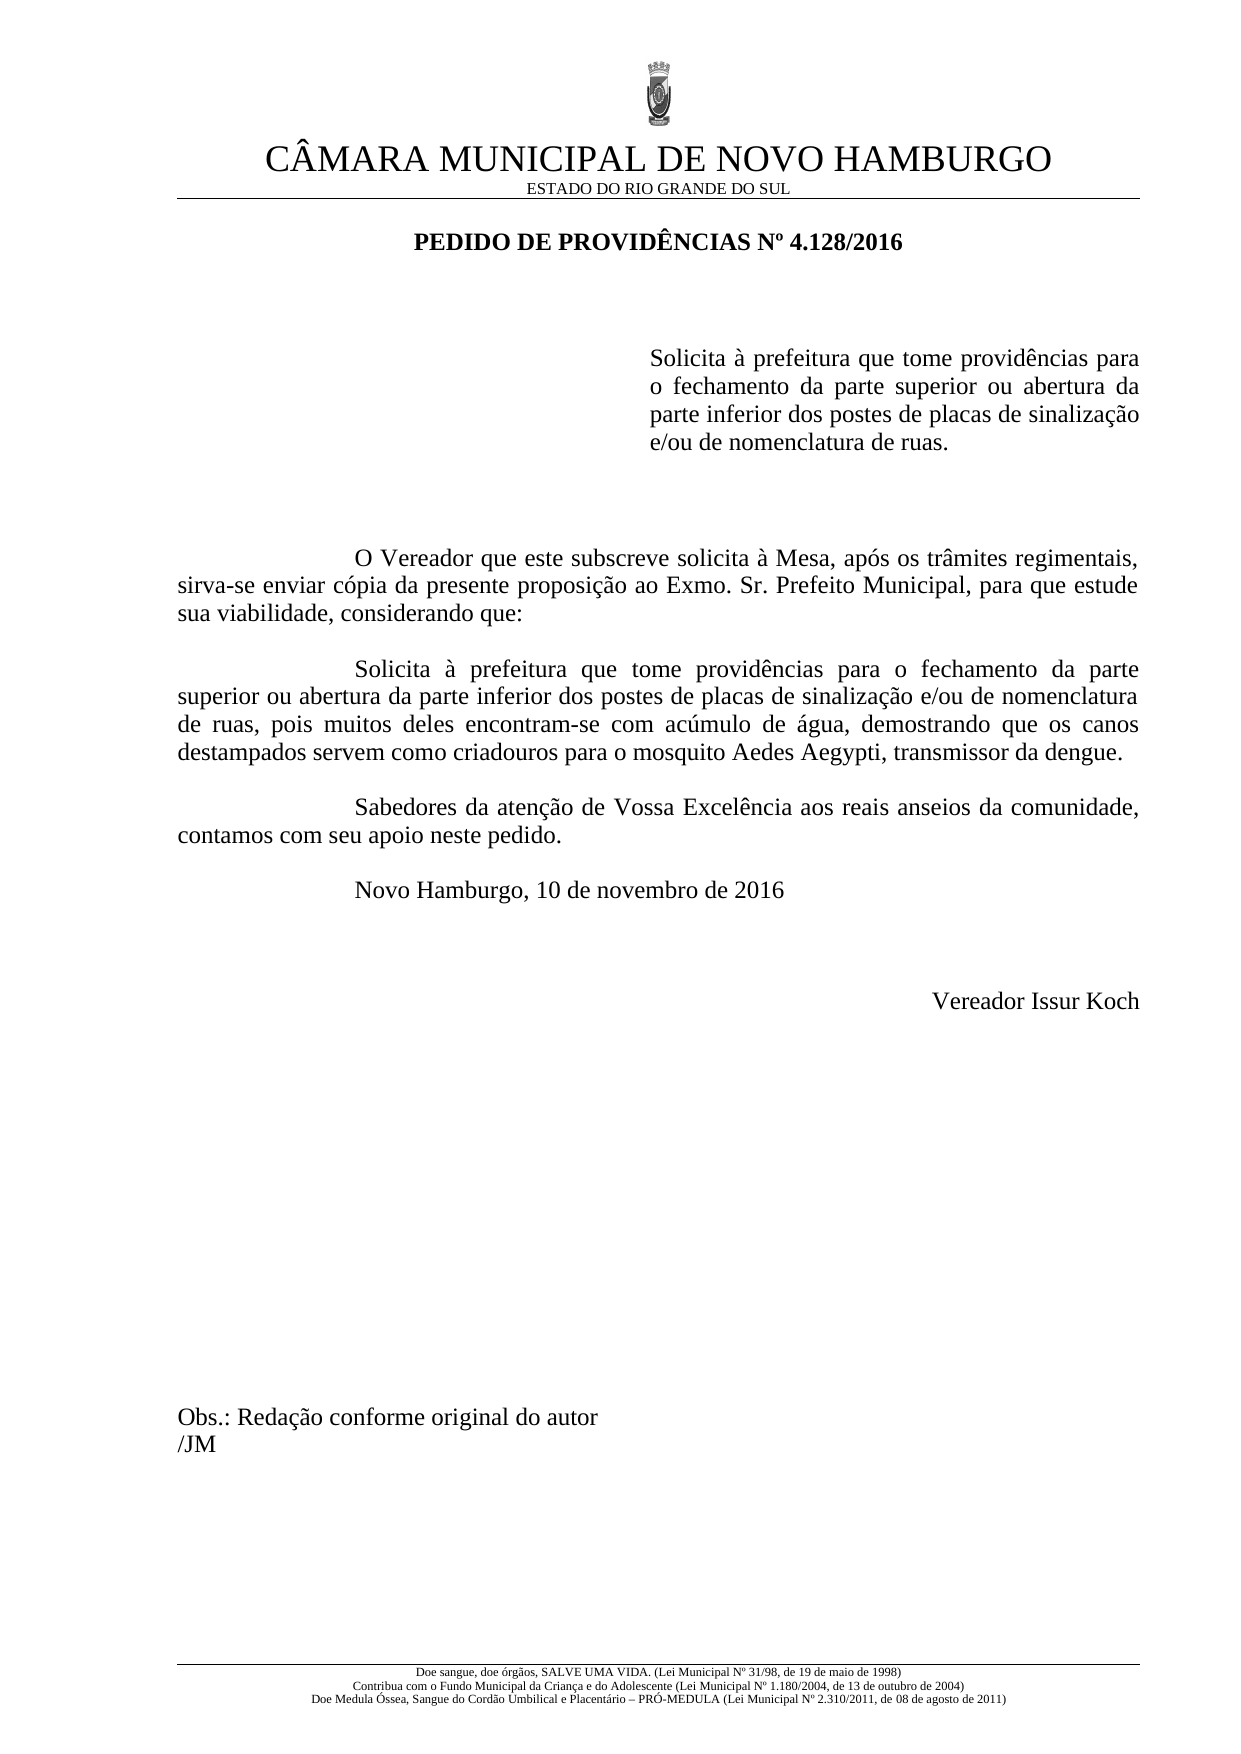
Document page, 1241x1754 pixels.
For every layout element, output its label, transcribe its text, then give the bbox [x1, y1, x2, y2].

text Novo Hamburgo, 10 de novembro de 2016 [177, 876, 1140, 904]
text Solicita à prefeitura que tome providências para o fechamento da parte superior ou abertura da parte inferior dos postes de placas de sinalização e/ou de nomenclatura de ruas, pois muitos deles encontram-se com acúmulo de água, demostrando que os canos destampados servem como criadouros para o mosquito Aedes Aegypti, transmissor da dengue. [177, 655, 1140, 766]
text Sabedores da atenção de Vossa Excelência aos reais anseios da comunidade, contamos com seu apoio neste pedido. [177, 793, 1140, 849]
text /JM [177, 1431, 1140, 1458]
text PEDIDO DE PROVIDÊNCIAS Nº 4.128/2016 [177, 228, 1140, 256]
text O Vereador que este subscreve solicita à Mesa, após os trâmites regimentais, sirva-se enviar cópia da presente proposição ao Exmo. Sr. Prefeito Municipal, para que estude sua viabilidade, considerando que: [177, 544, 1140, 627]
text Obs.: Redação conforme original do autor [177, 1403, 1140, 1431]
text Solicita à prefeitura que tome providências para o fechamento da parte superior ou abertura da parte inferior dos postes de placas de sinalização e/ou de nomenclatura de ruas. [649, 344, 1140, 455]
text Vereador Issur Koch [177, 987, 1140, 1015]
